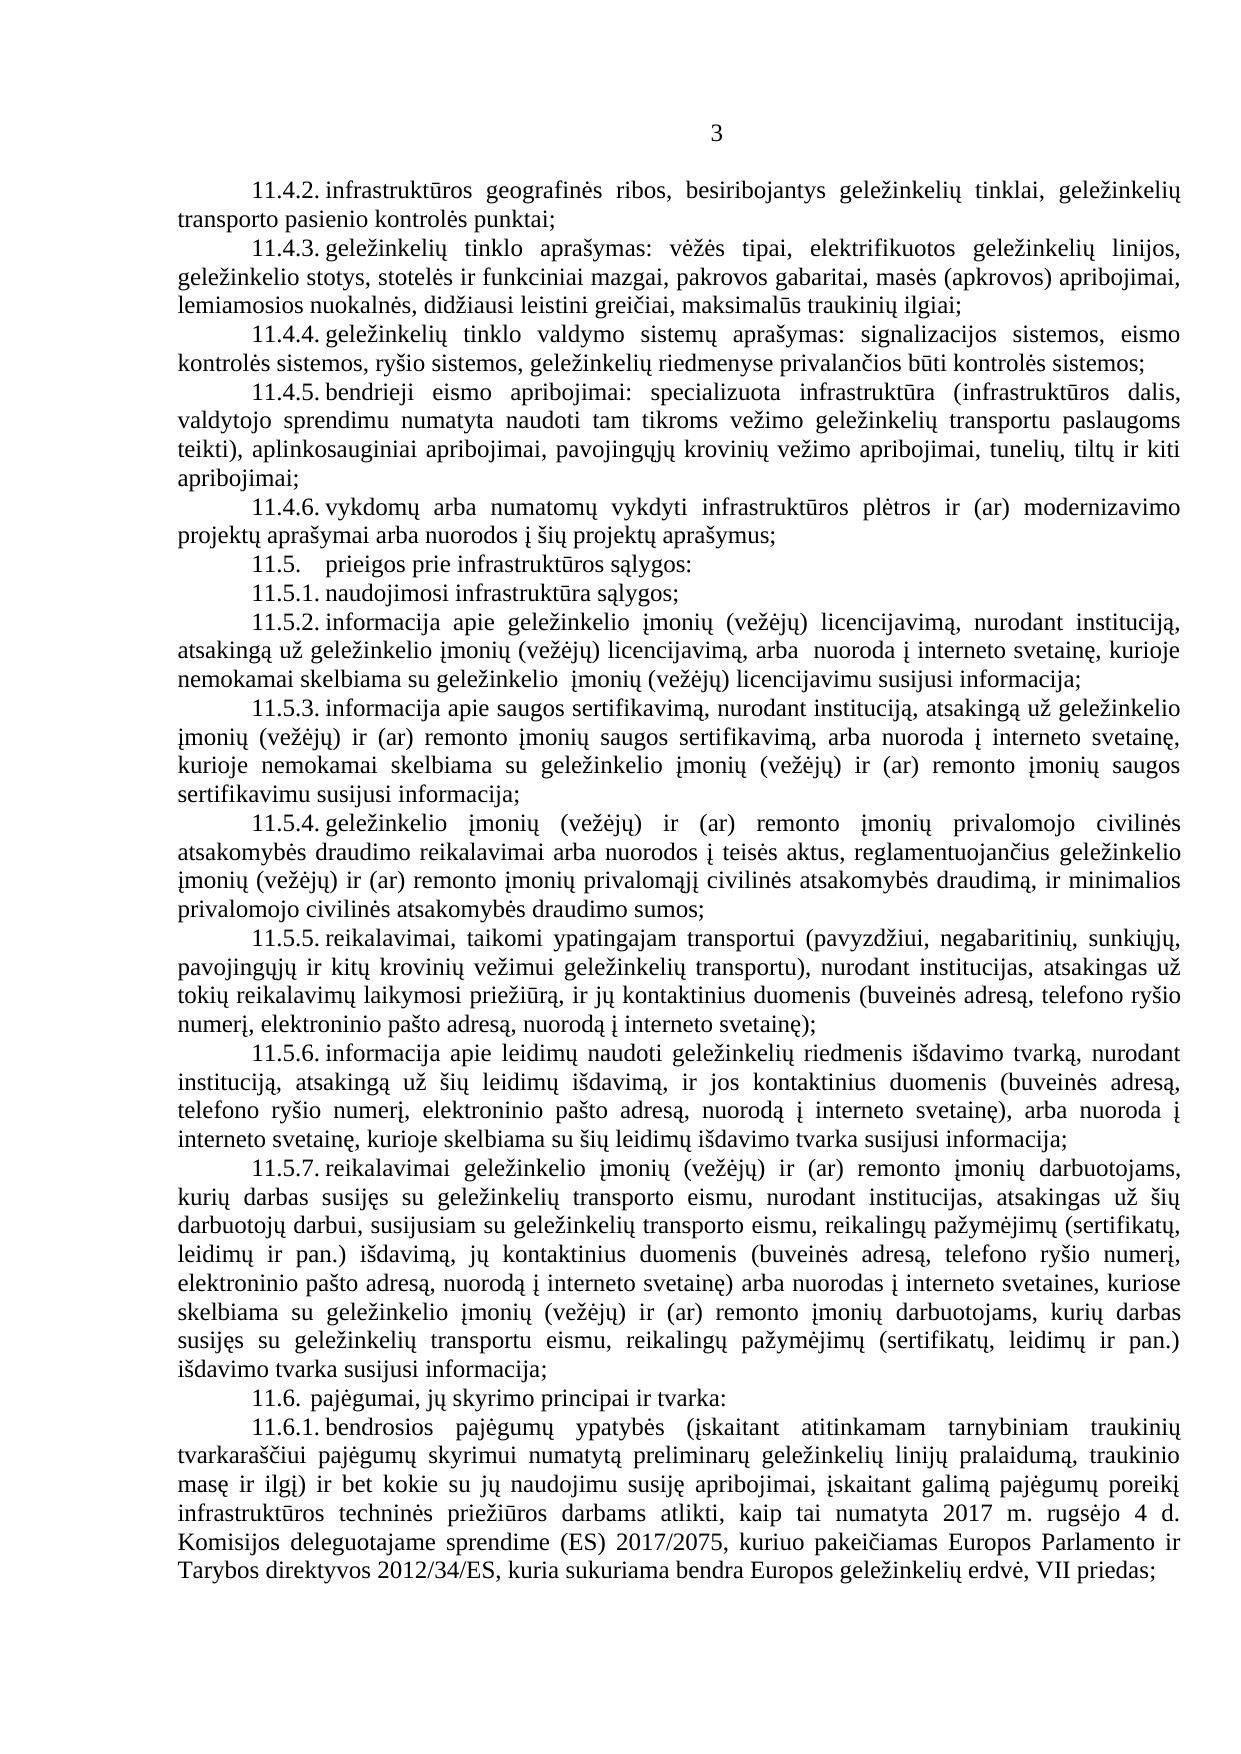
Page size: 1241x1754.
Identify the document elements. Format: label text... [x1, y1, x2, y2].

text 11.4.4. geležinkelių tinklo valdymo sistemų aprašymas: signalizacijos sistemos, eismo kontrolės sistemos, ryšio sistemos, geležinkelių riedmenyse privalančios būti kontrolės sistemos; [177, 319, 1181, 377]
text 11.5.6. informacija apie leidimų naudoti geležinkelių riedmenis išdavimo tvarką, nurodant instituciją, atsakingą už šių leidimų išdavimą, ir jos kontaktinius duomenis (buveinės adresą, telefono ryšio numerį, elektroninio pašto adresą, nuorodą į interneto svetainę), arba nuoroda į interneto svetainę, kurioje skelbiama su šių leidimų išdavimo tvarka susijusi informacija; [177, 1038, 1181, 1153]
text 11.5.3. informacija apie saugos sertifikavimą, nurodant instituciją, atsakingą už geležinkelio įmonių (vežėjų) ir (ar) remonto įmonių saugos sertifikavimą, arba nuoroda į interneto svetainę, kurioje nemokamai skelbiama su geležinkelio įmonių (vežėjų) ir (ar) remonto įmonių saugos sertifikavimu susijusi informacija; [177, 693, 1181, 808]
text 11.5.4. geležinkelio įmonių (vežėjų) ir (ar) remonto įmonių privalomojo civilinės atsakomybės draudimo reikalavimai arba nuorodos į teisės aktus, reglamentuojančius geležinkelio įmonių (vežėjų) ir (ar) remonto įmonių privalomąjį civilinės atsakomybės draudimą, ir minimalios privalomojo civilinės atsakomybės draudimo sumos; [177, 808, 1181, 923]
text 11.4.2. infrastruktūros geografinės ribos, besiribojantys geležinkelių tinklai, geležinkelių transporto pasienio kontrolės punktai; [177, 176, 1181, 233]
text 11.6.1. bendrosios pajėgumų ypatybės (įskaitant atitinkamam tarnybiniam traukinių tvarkaraščiui pajėgumų skyrimui numatytą preliminarų geležinkelių linijų pralaidumą, traukinio masę ir ilgį) ir bet kokie su jų naudojimu susiję apribojimai, įskaitant galimą pajėgumų poreikį infrastruktūros techninės priežiūros darbams atlikti, kaip tai numatyta 2017 m. rugsėjo 4 d. Komisijos deleguotajame sprendime (ES) 2017/2075, kuriuo pakeičiamas Europos Parlamento ir Tarybos direktyvos 2012/34/ES, kuria sukuriama bendra Europos geležinkelių erdvė, VII priedas; [177, 1412, 1181, 1584]
text 11.4.3. geležinkelių tinklo aprašymas: vėžės tipai, elektrifikuotos geležinkelių linijos, geležinkelio stotys, stotelės ir funkciniai mazgai, pakrovos gabaritai, masės (apkrovos) apribojimai, lemiamosios nuokalnės, didžiausi leistini greičiai, maksimalūs traukinių ilgiai; [177, 233, 1181, 319]
text 11.5. prieigos prie infrastruktūros sąlygos: [177, 549, 1181, 578]
text 11.4.6. vykdomų arba numatomų vykdyti infrastruktūros plėtros ir (ar) modernizavimo projektų aprašymai arba nuorodos į šių projektų aprašymus; [177, 492, 1181, 549]
text 11.6. pajėgumai, jų skyrimo principai ir tvarka: [177, 1383, 1181, 1412]
text 11.5.5. reikalavimai, taikomi ypatingajam transportui (pavyzdžiui, negabaritinių, sunkiųjų, pavojingųjų ir kitų krovinių vežimui geležinkelių transportu), nurodant institucijas, atsakingas už tokių reikalavimų laikymosi priežiūrą, ir jų kontaktinius duomenis (buveinės adresą, telefono ryšio numerį, elektroninio pašto adresą, nuorodą į interneto svetainę); [177, 923, 1181, 1038]
text 11.5.7. reikalavimai geležinkelio įmonių (vežėjų) ir (ar) remonto įmonių darbuotojams, kurių darbas susijęs su geležinkelių transporto eismu, nurodant institucijas, atsakingas už šių darbuotojų darbui, susijusiam su geležinkelių transporto eismu, reikalingų pažymėjimų (sertifikatų, leidimų ir pan.) išdavimą, jų kontaktinius duomenis (buveinės adresą, telefono ryšio numerį, elektroninio pašto adresą, nuorodą į interneto svetainę) arba nuorodas į interneto svetaines, kuriose skelbiama su geležinkelio įmonių (vežėjų) ir (ar) remonto įmonių darbuotojams, kurių darbas susijęs su geležinkelių transportu eismu, reikalingų pažymėjimų (sertifikatų, leidimų ir pan.) išdavimo tvarka susijusi informacija; [177, 1153, 1181, 1383]
text 11.4.5. bendrieji eismo apribojimai: specializuota infrastruktūra (infrastruktūros dalis, valdytojo sprendimu numatyta naudoti tam tikroms vežimo geležinkelių transportu paslaugoms teikti), aplinkosauginiai apribojimai, pavojingųjų krovinių vežimo apribojimai, tunelių, tiltų ir kiti apribojimai; [177, 377, 1181, 492]
text 11.5.2. informacija apie geležinkelio įmonių (vežėjų) licencijavimą, nurodant instituciją, atsakingą už geležinkelio įmonių (vežėjų) licencijavimą, arba nuoroda į interneto svetainę, kurioje nemokamai skelbiama su geležinkelio įmonių (vežėjų) licencijavimu susijusi informacija; [177, 607, 1181, 693]
text 11.5.1. naudojimosi infrastruktūra sąlygos; [177, 578, 1181, 607]
